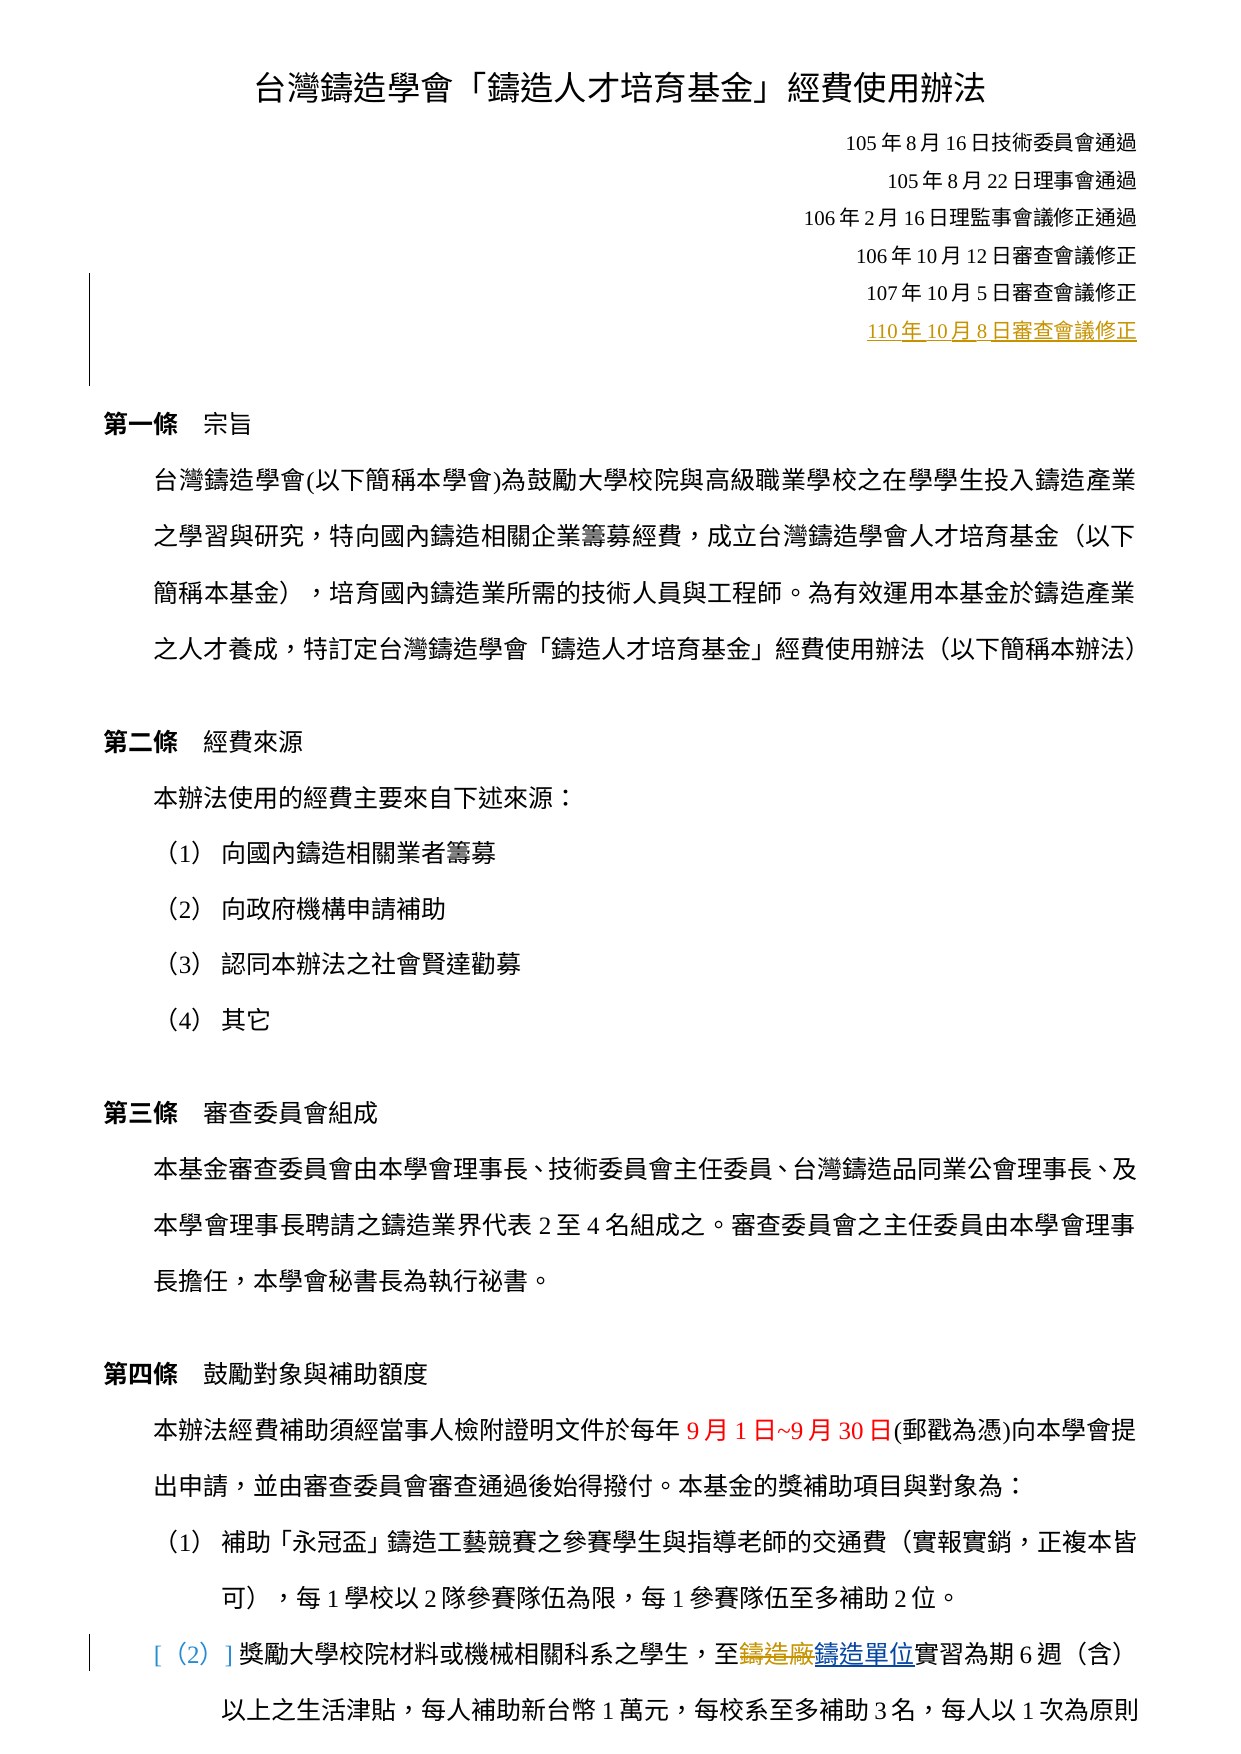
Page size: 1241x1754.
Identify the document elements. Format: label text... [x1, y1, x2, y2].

list 其它 [153, 1000, 1137, 1037]
list 認同本辦法之社會賢達勸募 [153, 944, 1137, 982]
text 105年8月16日技術委員會通過 [103, 123, 1137, 161]
text 107年10月5日審查會議修正 [103, 273, 1137, 311]
text 第二條 經費來源 [103, 722, 1137, 759]
text 第四條 鼓勵對象與補助額度 [103, 1354, 1137, 1392]
text 105年8月22日理事會通過 [103, 161, 1137, 198]
list 補助「永冠盃」鑄造工藝競賽之參賽學生與指導老師的交通費（實報實銷，正複本皆可），每1學校以2隊參賽隊伍為限，每1參賽隊伍至多補助2位。 [153, 1522, 1137, 1616]
list 向國內鑄造相關業者籌募 [153, 833, 1137, 871]
text 第一條 宗旨 [103, 404, 1137, 442]
text 106年10月12日審查會議修正 [103, 236, 1137, 273]
text 台灣鑄造學會(以下簡稱本學會)為鼓勵大學校院與高級職業學校之在學學生投入鑄造產業之學習與研究，特向國內鑄造相關企業籌募經費，成立台灣鑄造學會人才培育基金（以下簡稱本基金），培育國內鑄造業所需的技術人員與工程師。為有效運用本基金於鑄造產業之人才養成，特訂定台灣鑄造學會「鑄造人才培育基金」經費使用辦法（以下簡稱本辦法）。 [153, 460, 1137, 666]
text 第三條 審查委員會組成 [103, 1093, 1137, 1131]
text 106年2月16日理監事會議修正通過 [103, 198, 1137, 236]
text 110年10月8日審查會議修正 [103, 311, 1137, 348]
list 向政府機構申請補助 [153, 889, 1137, 926]
text 本辦法經費補助須經當事人檢附證明文件於每年9月1日~9月30日(郵戳為憑)向本學會提出申請，並由審查委員會審查通過後始得撥付。本基金的獎補助項目與對象為： [153, 1410, 1137, 1504]
text 台灣鑄造學會「鑄造人才培育基金」經費使用辦法 [103, 48, 1137, 123]
list 獎勵大學校院材料或機械相關科系之學生，至鑄造單位實習為期6週（含）以上之生活津貼，每人補助新台幣1萬元，每校系至多補助3名，每人以1次為原則。 [153, 1634, 1137, 1727]
text 本基金審查委員會由本學會理事長、技術委員會主任委員、台灣鑄造品同業公會理事長、及本學會理事長聘請之鑄造業界代表2至4名組成之。審查委員會之主任委員由本學會理事長擔任，本學會秘書長為執行祕書。 [153, 1149, 1137, 1299]
text 本辦法使用的經費主要來自下述來源： [153, 777, 1137, 815]
